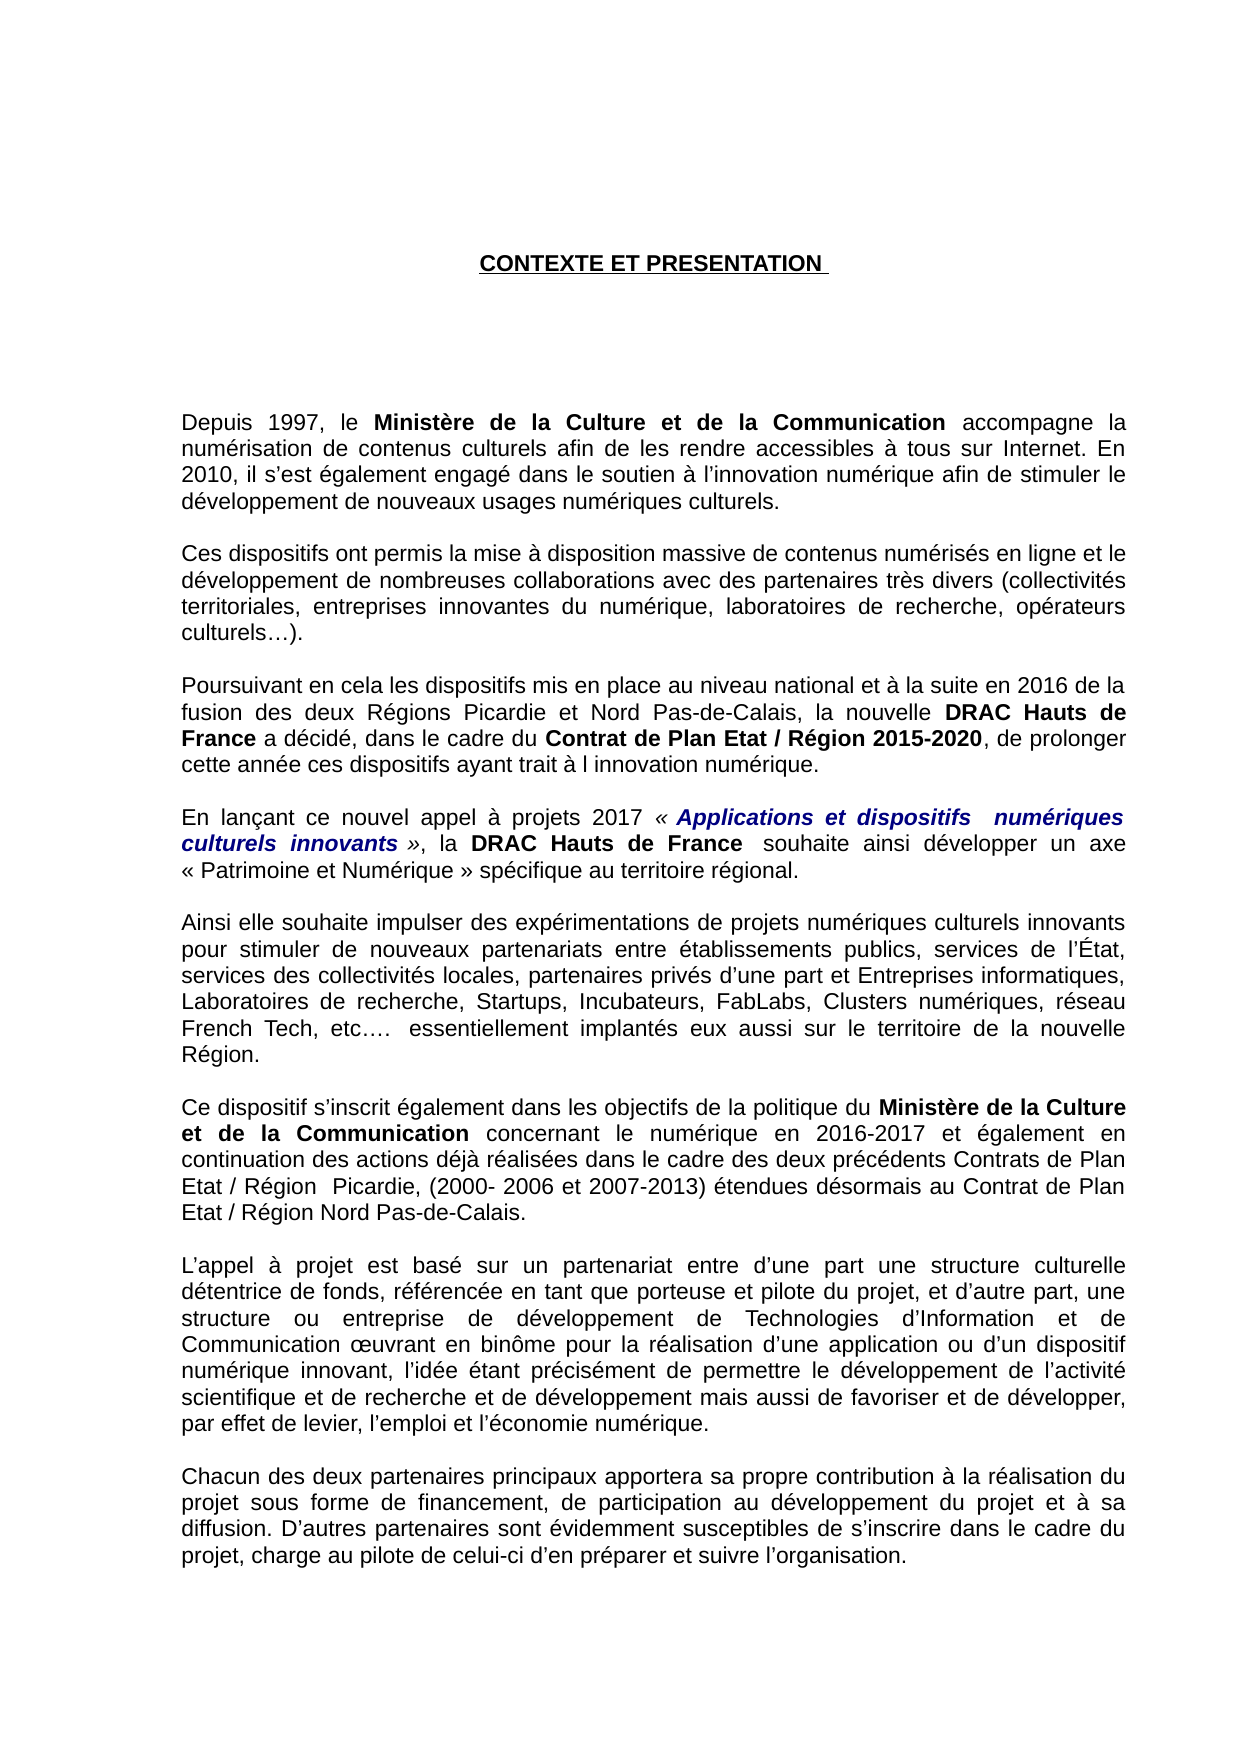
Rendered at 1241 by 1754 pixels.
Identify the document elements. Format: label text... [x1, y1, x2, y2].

text CONTEXTE ET PRESENTATION [181, 250, 1127, 277]
text Depuis 1997, le Ministère de la Culture et de la Communication accompagne la numérisation de contenus culturels afin de les rendre accessibles à tous sur Internet. En 2010, il s’est également engagé dans le soutien à l’innovation numérique afin de stimuler le développement de nouveaux usages numériques culturels. [181, 408, 1127, 514]
text Ce dispositif s’inscrit également dans les objectifs de la politique du Ministère de la Culture et de la Communication concernant le numérique en 2016-2017 et également en continuation des actions déjà réalisées dans le cadre des deux précédents Contrats de Plan Etat / Région Picardie, (2000- 2006 et 2007-2013) étendues désormais au Contrat de Plan Etat / Région Nord Pas-de-Calais. [181, 1094, 1127, 1226]
text En lançant ce nouvel appel à projets 2017 « Applications et dispositifs numériques culturels innovants », la DRAC Hauts de France souhaite ainsi développer un axe « Patrimoine et Numérique » spécifique au territoire régional. [181, 804, 1127, 883]
text L’appel à projet est basé sur un partenariat entre d’une part une structure culturelle détentrice de fonds, référencée en tant que porteuse et pilote du projet, et d’autre part, une structure ou entreprise de développement de Technologies d’Information et de Communication œuvrant en binôme pour la réalisation d’une application ou d’un dispositif numérique innovant, l’idée étant précisément de permettre le développement de l’activité scientifique et de recherche et de développement mais aussi de favoriser et de développer, par effet de levier, l’emploi et l’économie numérique. [181, 1252, 1127, 1436]
text Ces dispositifs ont permis la mise à disposition massive de contenus numérisés en ligne et le développement de nombreuses collaborations avec des partenaires très divers (collectivités territoriales, entreprises innovantes du numérique, laboratoires de recherche, opérateurs culturels…). [181, 540, 1127, 646]
text Poursuivant en cela les dispositifs mis en place au niveau national et à la suite en 2016 de la fusion des deux Régions Picardie et Nord Pas-de-Calais, la nouvelle DRAC Hauts de France a décidé, dans le cadre du Contrat de Plan Etat / Région 2015-2020, de prolonger cette année ces dispositifs ayant trait à l innovation numérique. [181, 672, 1127, 777]
text Chacun des deux partenaires principaux apportera sa propre contribution à la réalisation du projet sous forme de financement, de participation au développement du projet et à sa diffusion. D’autres partenaires sont évidemment susceptibles de s’inscrire dans le cadre du projet, charge au pilote de celui-ci d’en préparer et suivre l’organisation. [181, 1463, 1127, 1568]
text Ainsi elle souhaite impulser des expérimentations de projets numériques culturels innovants pour stimuler de nouveaux partenariats entre établissements publics, services de l’État, services des collectivités locales, partenaires privés d’une part et Entreprises informatiques, Laboratoires de recherche, Startups, Incubateurs, FabLabs, Clusters numériques, réseau French Tech, etc…. essentiellement implantés eux aussi sur le territoire de la nouvelle Région. [181, 909, 1127, 1067]
